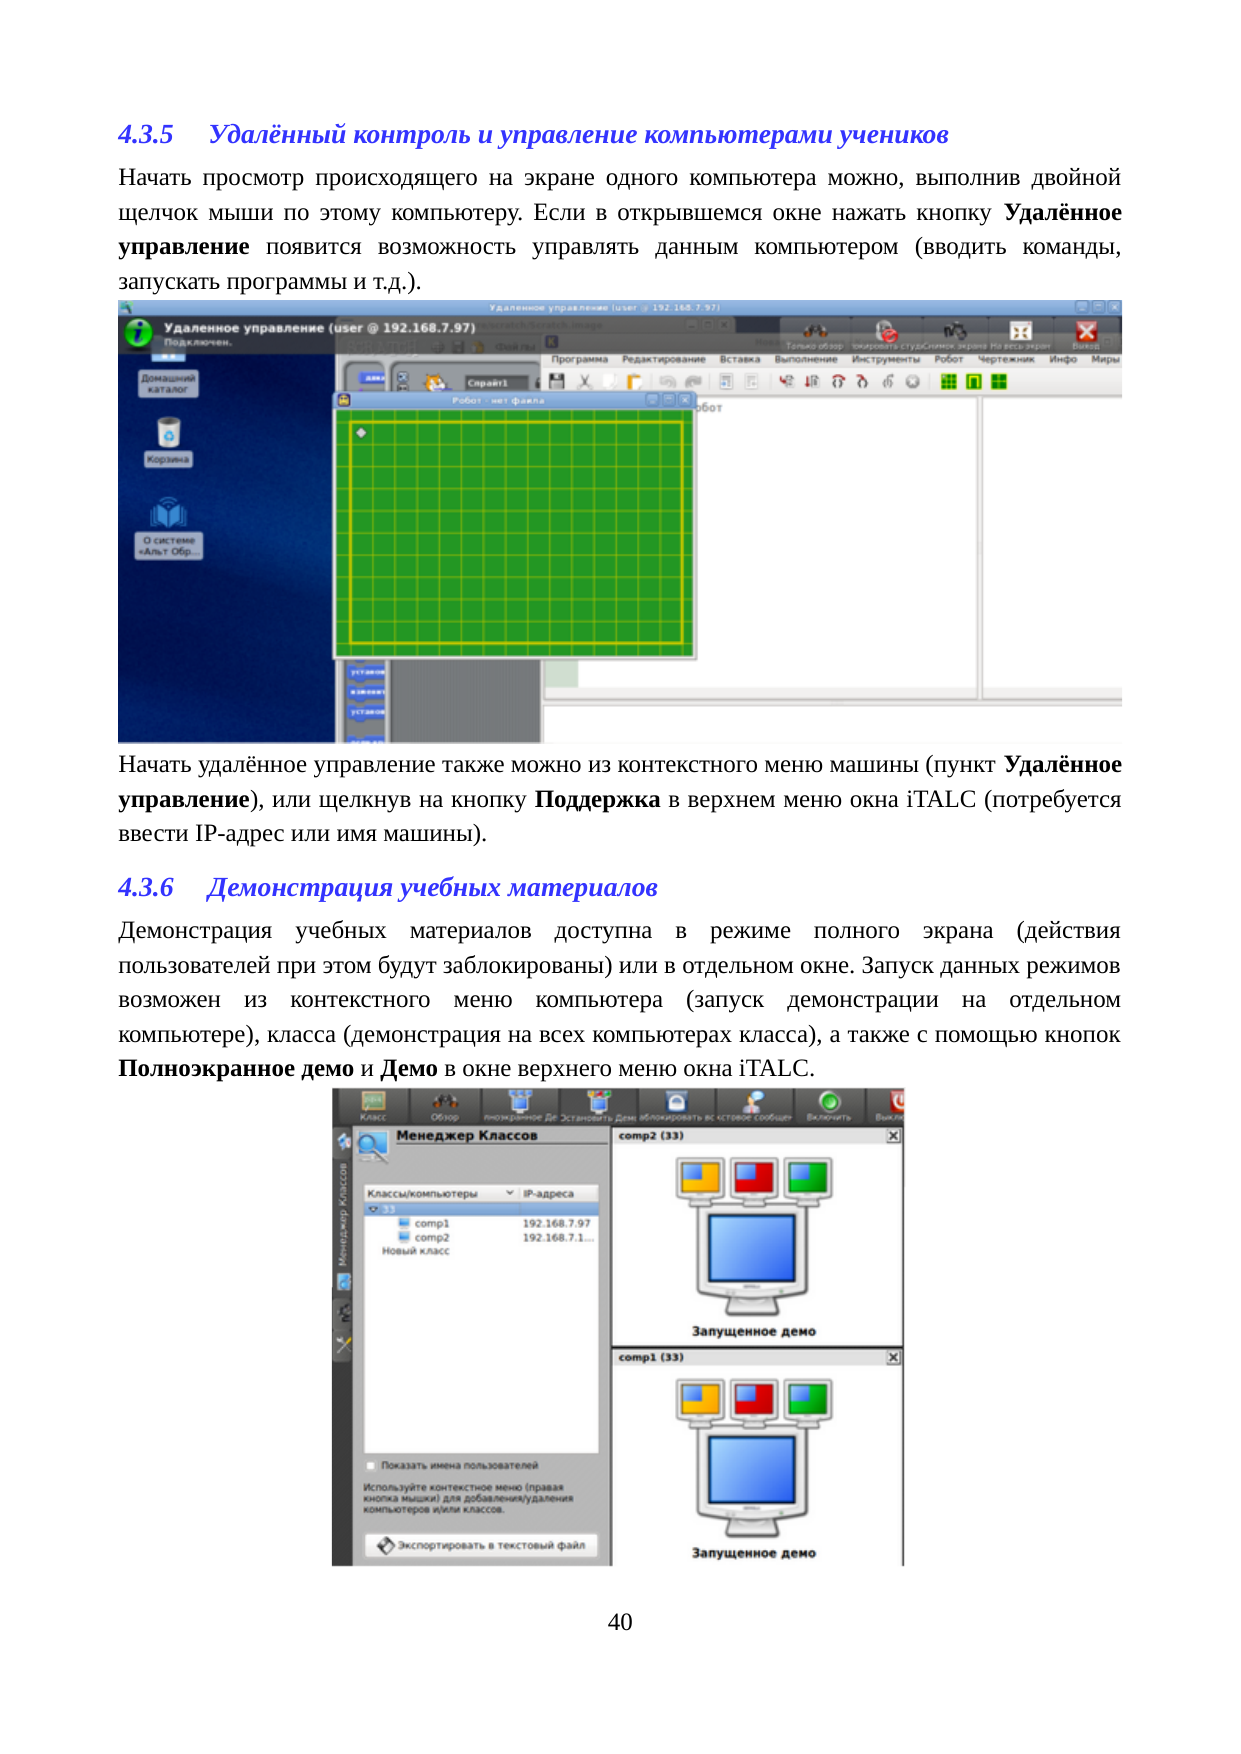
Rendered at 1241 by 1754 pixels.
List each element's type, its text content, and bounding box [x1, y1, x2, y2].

text Демонстрация учебных материалов доступна в режиме полного экрана (действия пользователей при этом будут заблокированы) или в отдельном окне. Запуск данных режимов возможен из контекстного меню компьютера (запуск демонстрации на отдельном компьютере), класса (демонстрация на всех компьютерах класса), а также с помощью кнопок Полноэкранное демо и Демо в окне верхнего меню окна iTALC. [118, 915, 1122, 1082]
picture [118, 300, 1123, 744]
subtitle Удалённый контроль и управление компьютерами учеников [118, 118, 1122, 150]
text Начать просмотр происходящего на экране одного компьютера можно, выполнив двойной щелчок мыши по этому компьютеру. Если в открывшемся окне нажать кнопку Удалённое управление появится возможность управлять данным компьютером (вводить команды, запускать программы и т.д.). [118, 162, 1122, 295]
subtitle Демонстрация учебных материалов [118, 871, 1122, 903]
text Начать удалённое управление также можно из контекстного меню машины (пункт Удалённое управление), или щелкнув на кнопку Поддержка в верхнем меню окна iTALC (потребуется ввести IP-адрес или имя машины). [118, 744, 1122, 847]
picture [331, 1087, 909, 1571]
